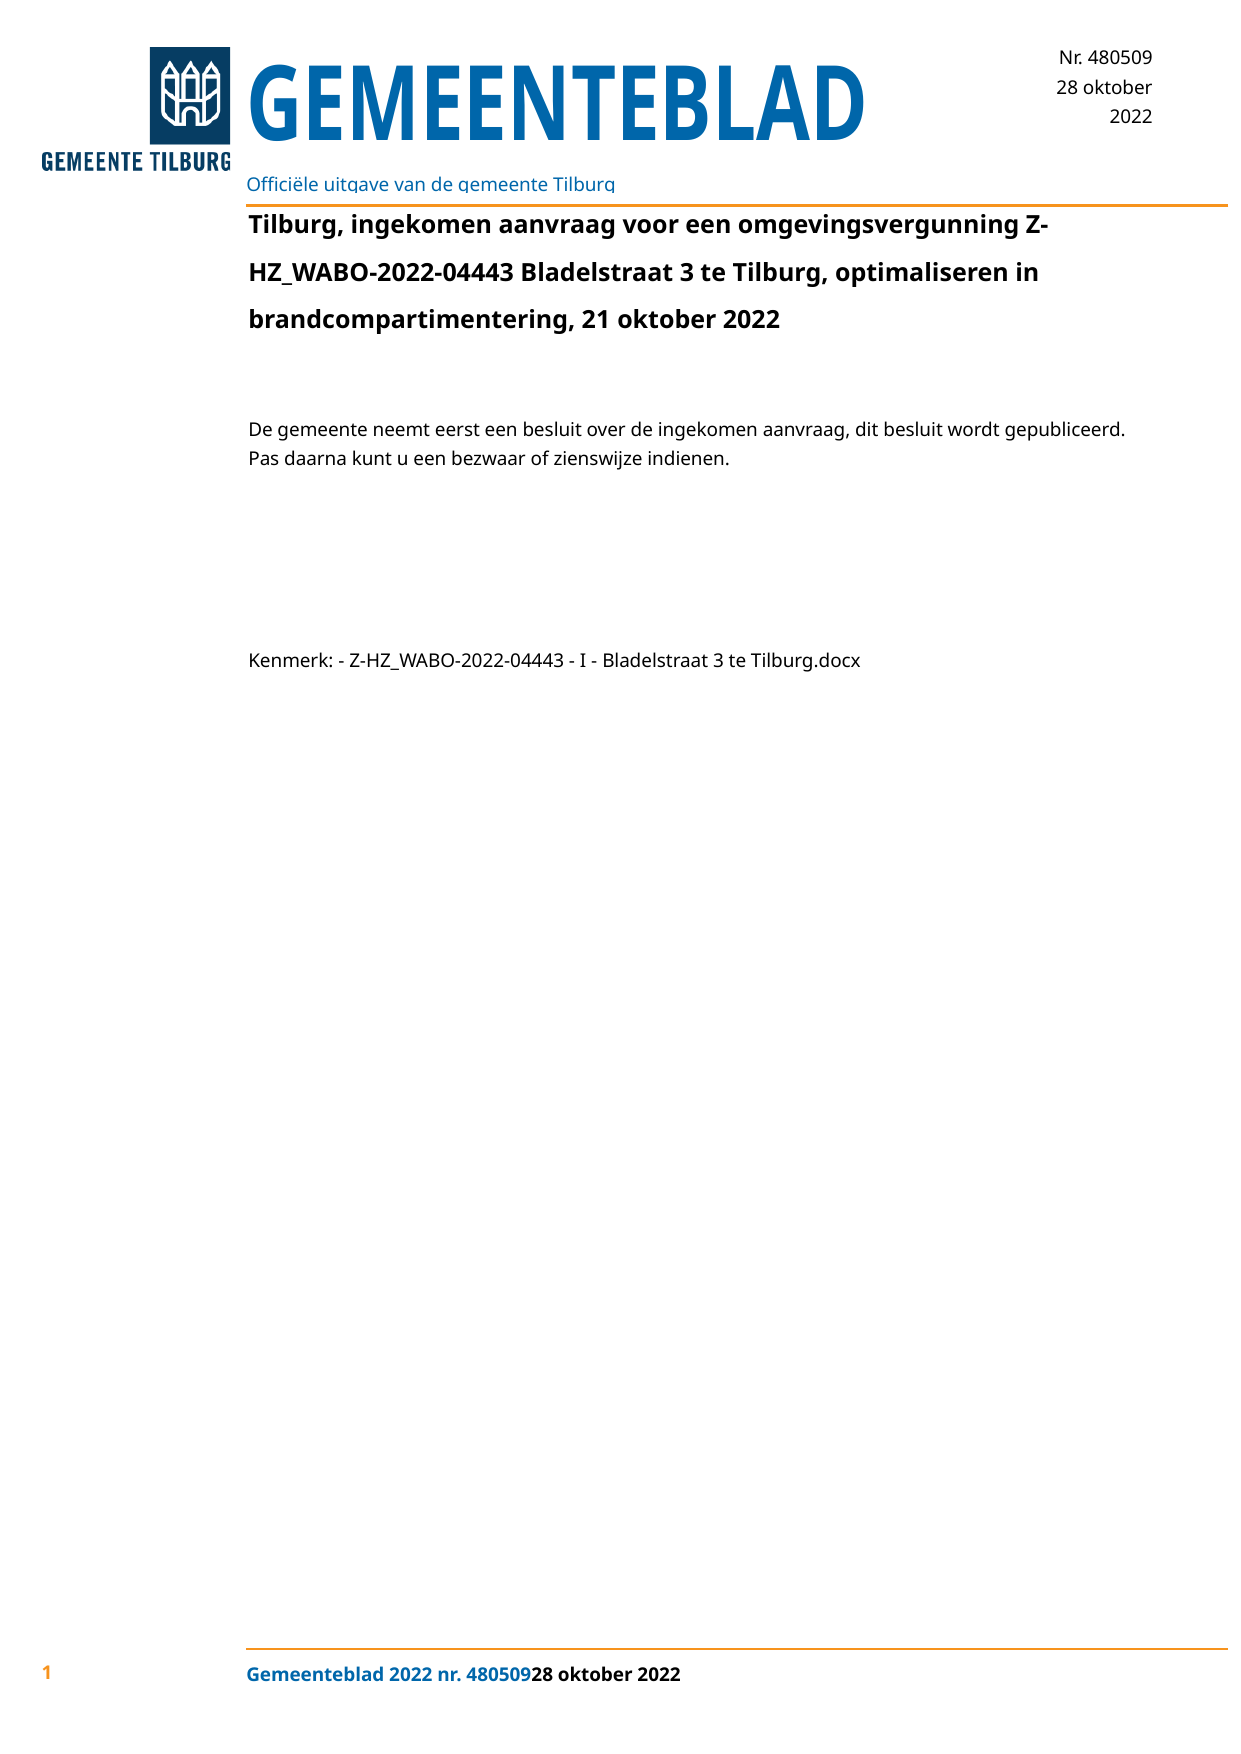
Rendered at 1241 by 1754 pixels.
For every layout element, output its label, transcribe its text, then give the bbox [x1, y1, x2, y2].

picture [41, 47, 231, 172]
text Kenmerk: - Z-HZ_WABO-2022-04443 - I - Bladelstraat 3 te Tilburg.docx [248, 647, 1152, 673]
text De gemeente neemt eerst een besluit over de ingekomen aanvraag, dit besluit wordt gepubliceerd. Pas daarna kunt u een bezwaar of zienswijze indienen. [248, 416, 1152, 471]
text Tilburg, ingekomen aanvraag voor een omgevingsvergunning Z-HZ_WABO-2022-04443 Bladelstraat 3 te Tilburg, optimaliseren in brandcompartimentering, 21 oktober 2022 [248, 207, 1152, 336]
